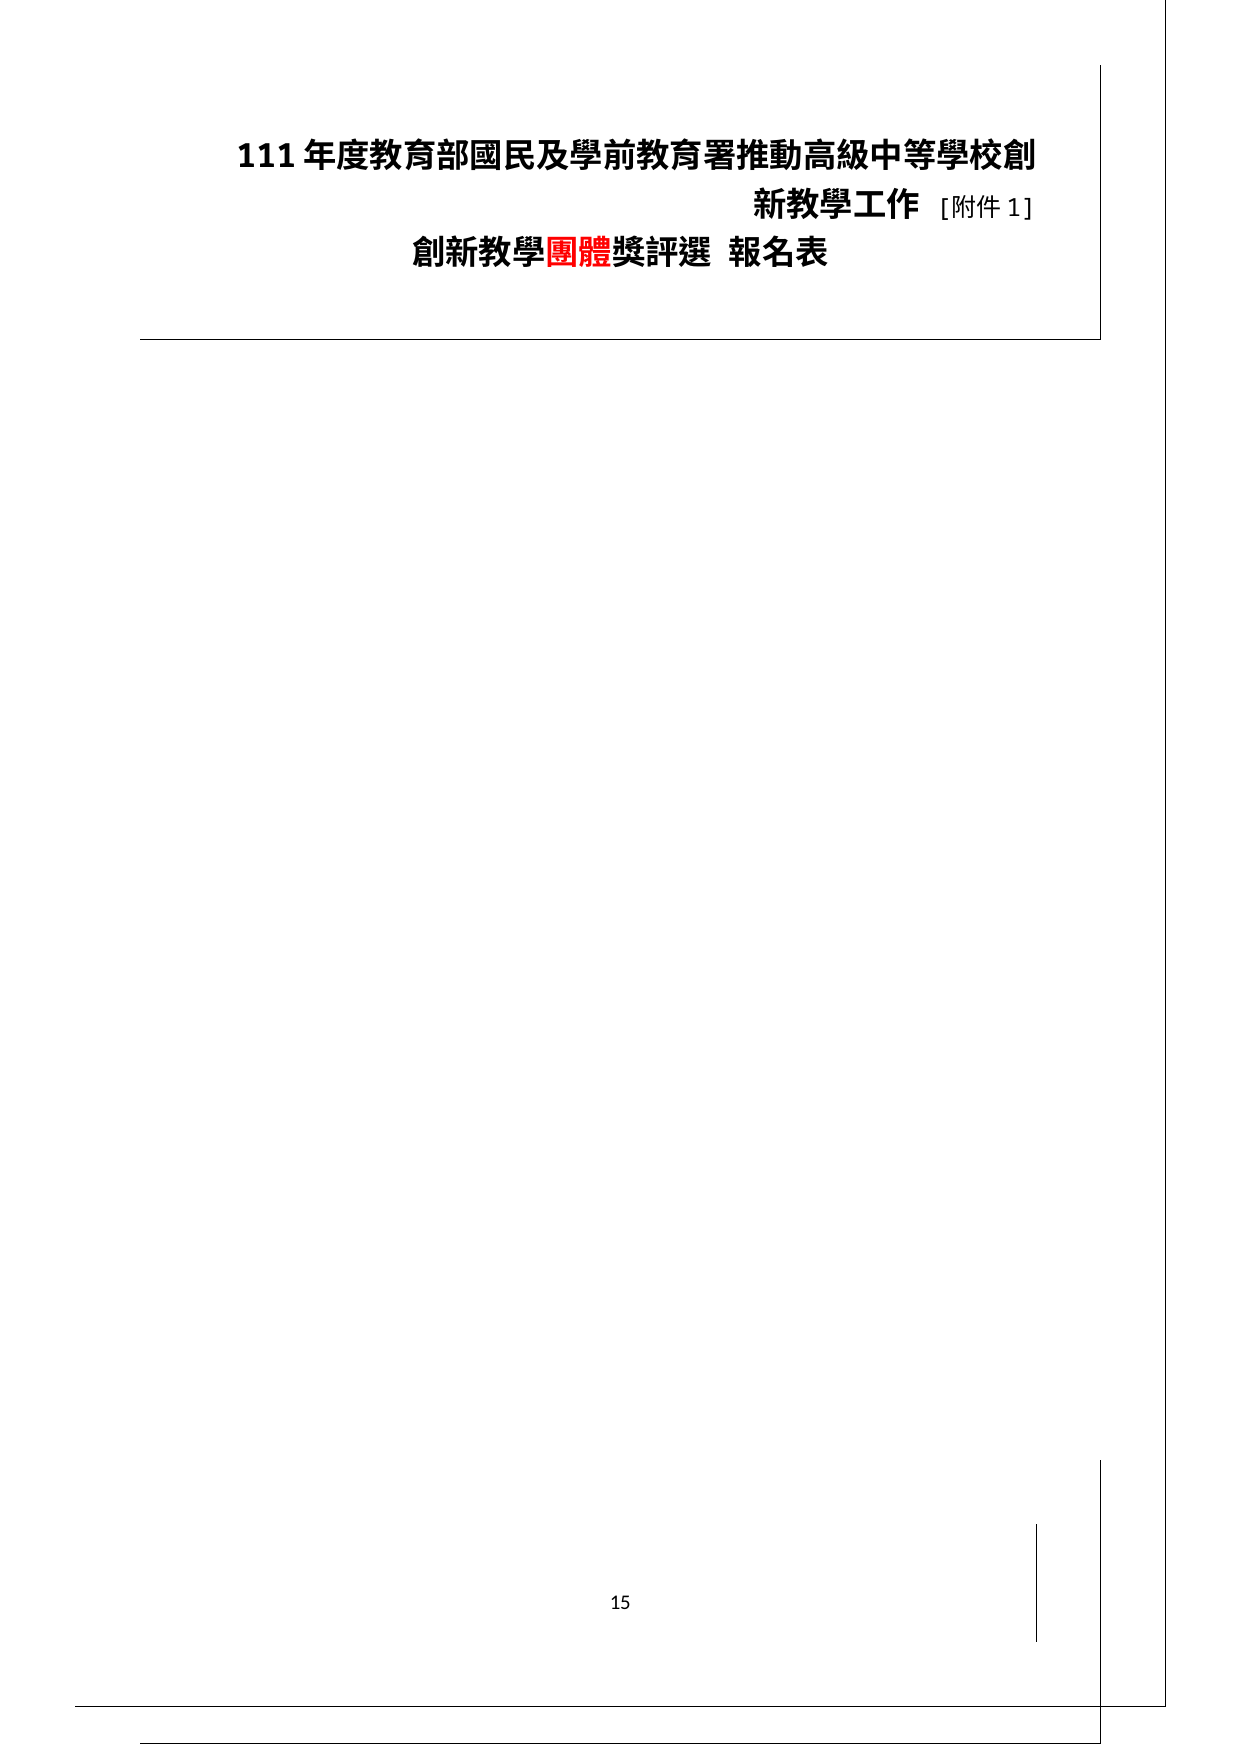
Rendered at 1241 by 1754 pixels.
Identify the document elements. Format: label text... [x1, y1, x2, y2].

text 創新教學團體獎評選 報名表 [139, 226, 1100, 339]
text 111年度教育部國民及學前教育署推動高級中等學校創新教學工作 [附件1] [139, 64, 1101, 226]
